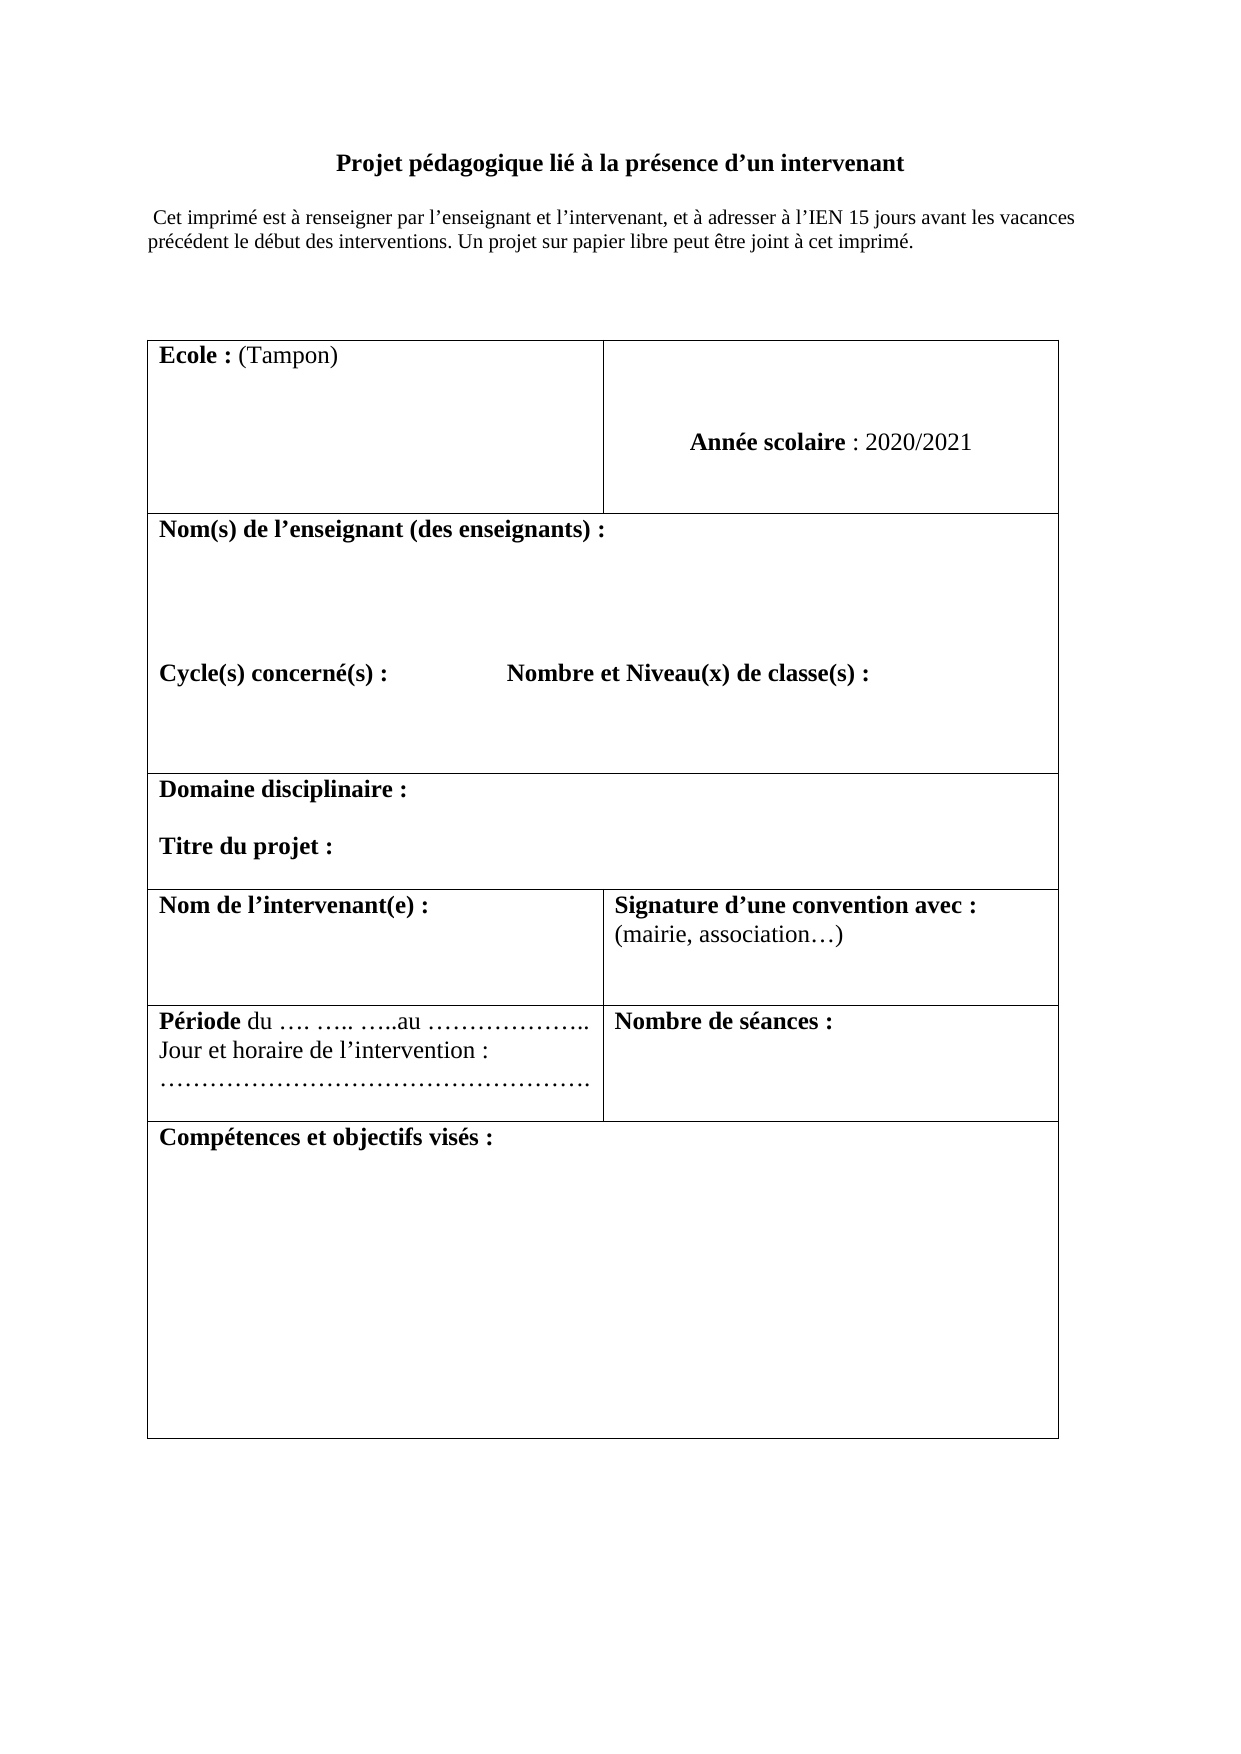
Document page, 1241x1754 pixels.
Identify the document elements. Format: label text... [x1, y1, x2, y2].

text Cet imprimé est à renseigner par l’enseignant et l’intervenant, et à adresser à l’IEN 15 jours avant les vacances précédent le début des interventions. Un projet sur papier libre peut être joint à cet imprimé. [148, 205, 1093, 253]
table_cell Nom de l’intervenant(e) : [148, 890, 603, 1005]
table_cell Nom(s) de l’enseignant (des enseignants) : Cycle(s) concerné(s) : Nombre et Niveau(x) de classe(s) : [148, 514, 1058, 773]
table_cell Nombre de séances : [604, 1006, 1058, 1121]
text Projet pédagogique lié à la présence d’un intervenant [148, 148, 1093, 176]
table_cell Compétences et objectifs visés : [148, 1122, 1058, 1438]
table_header Ecole : (Tampon) [148, 341, 603, 513]
table_header Année scolaire : 2020/2021 [604, 341, 1058, 513]
table_cell Domaine disciplinaire : Titre du projet : [148, 774, 1058, 889]
table_cell Période du …. ….. …..au ……………….. Jour et horaire de l’intervention : ……………………………………………. [148, 1006, 603, 1121]
table_cell Signature d’une convention avec : (mairie, association…) [604, 890, 1058, 1005]
